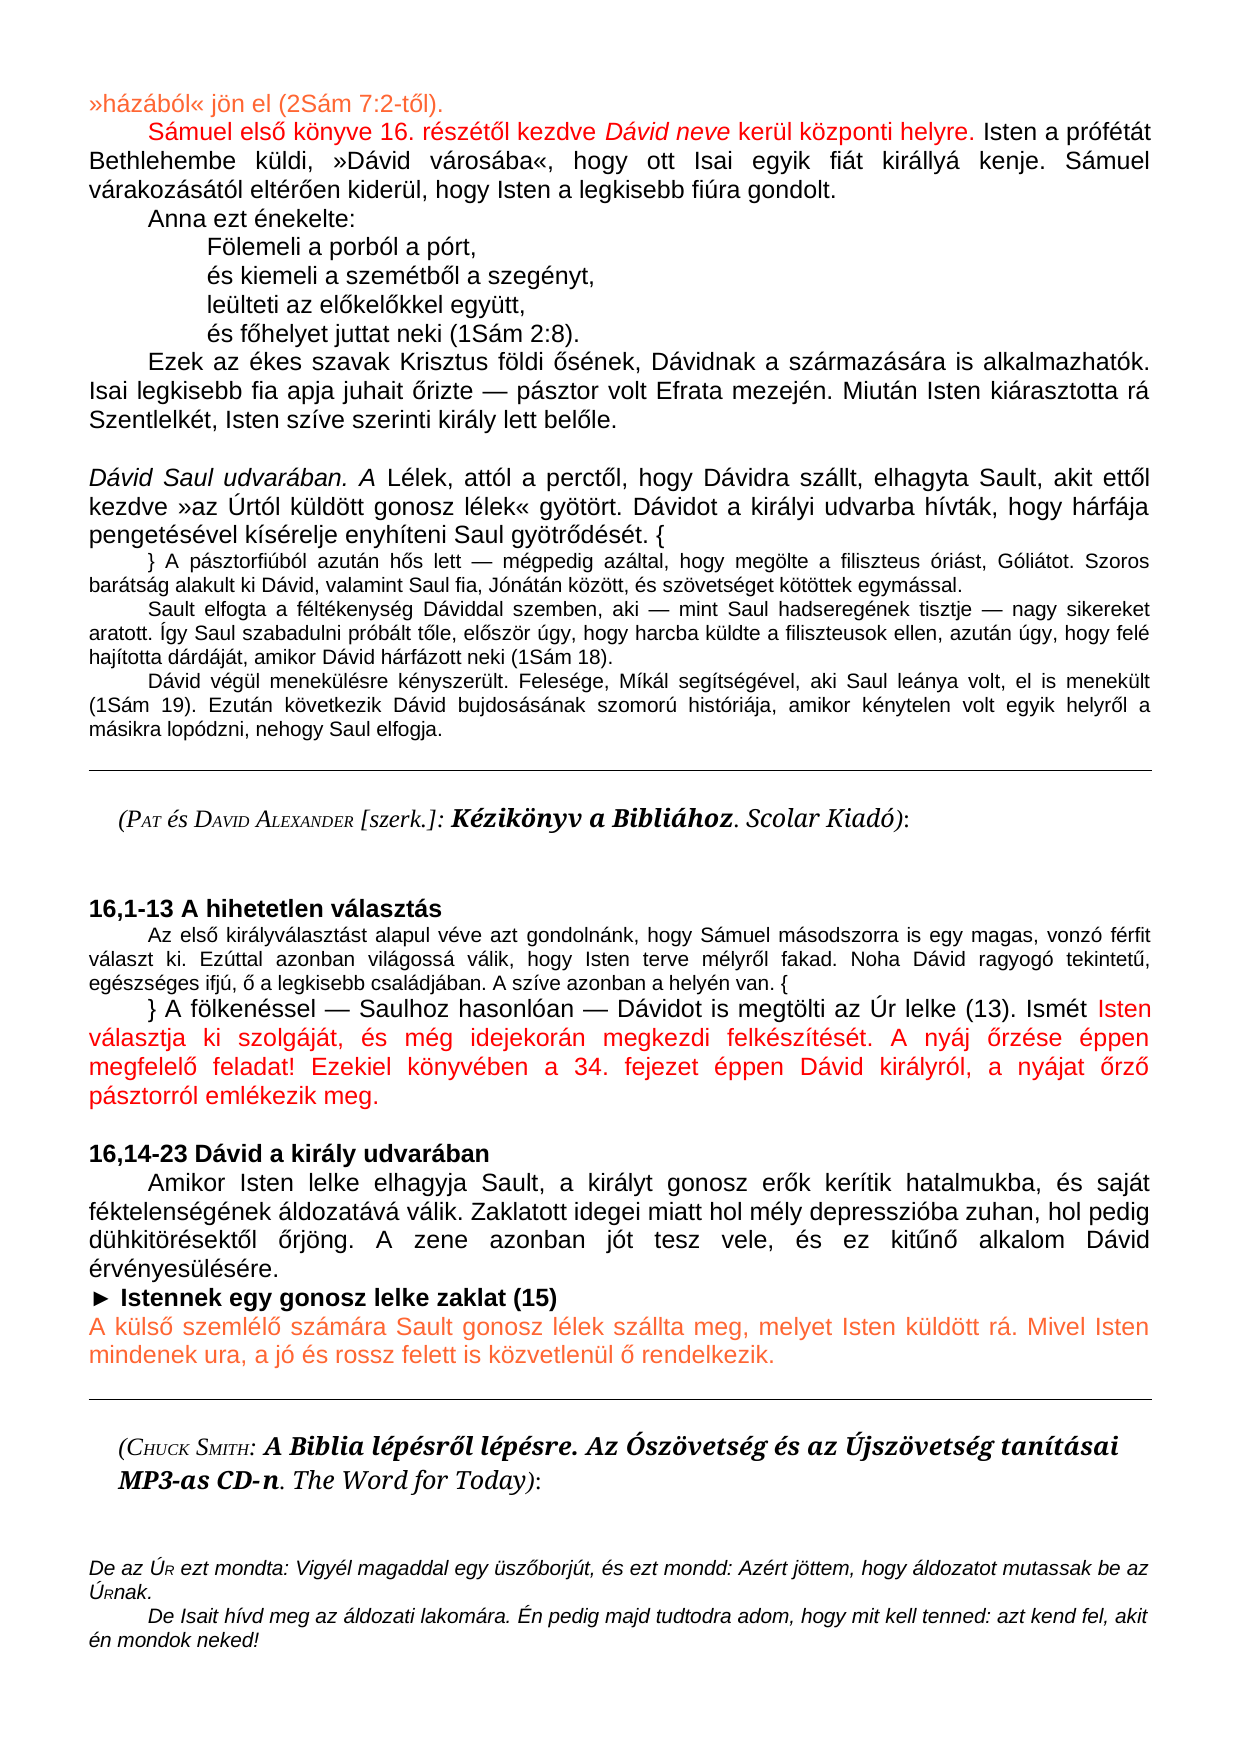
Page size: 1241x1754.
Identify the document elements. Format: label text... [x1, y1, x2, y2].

text (Pat és David Alexander [szerk.]: Kézikönyv a Bibliához. Scolar Kiadó): [88, 771, 1152, 864]
text Az első királyválasztást alapul véve azt gondolnánk, hogy Sámuel másodszorra is egy magas, vonzó férfit választ ki. Ezúttal azonban világossá válik, hogy Isten terve mélyről fakad. Noha Dávid ragyogó tekintetű, egészséges ifjú, ő a legkisebb családjában. A szíve azonban a helyén van. { [88, 923, 1152, 994]
text 16,1-13 A hihetetlen választás [88, 894, 1152, 923]
text } A fölkenéssel — Saulhoz hasonlóan — Dávidot is megtölti az Úr lelke (13). Ismét Isten választja ki szolgáját, és még idejekorán megkezdi felkészítését. A nyáj őrzése éppen megfelelő feladat! Ezekiel könyvében a 34. fejezet éppen Dávid királyról, a nyájat őrző pásztorról emlékezik meg. [88, 994, 1152, 1109]
text Dávid Saul udvarában. A Lélek, attól a perctől, hogy Dávidra szállt, elhagyta Sault, akit ettől kezdve »az Úrtól küldött gonosz lélek« gyötört. Dávidot a királyi udvarba hívták, hogy hárfája pengetésével kísérelje enyhíteni Saul gyötrődését. { [88, 463, 1152, 549]
text Sault elfogta a féltékenység Dáviddal szemben, aki — mint Saul hadseregének tisztje — nagy sikereket aratott. Így Saul szabadulni próbált tőle, először úgy, hogy harcba küldte a filiszteusok ellen, azután úgy, hogy felé hajította dárdáját, amikor Dávid hárfázott neki (1Sám 18). [88, 597, 1152, 669]
text Ezek az ékes szavak Krisztus földi ősének, Dávidnak a származására is alkalmazhatók. Isai legkisebb fia apja juhait őrizte — pásztor volt Efrata mezején. Miután Isten kiárasztotta rá Szentlelkét, Isten szíve szerinti király lett belőle. [88, 347, 1152, 433]
text ► Istennek egy gonosz lelke zaklat (15) [88, 1283, 1152, 1311]
text } A pásztorfiúból azután hős lett — mégpedig azáltal, hogy megölte a filiszteus óriást, Góliátot. Szoros barátság alakult ki Dávid, valamint Saul fia, Jónátán között, és szövetséget kötöttek egymással. [88, 549, 1152, 597]
text A külső szemlélő számára Sault gonosz lélek szállta meg, melyet Isten küldött rá. Mivel Isten mindenek ura, a jó és rossz felett is közvetlenül ő rendelkezik. [88, 1311, 1152, 1369]
text (Chuck Smith: A Biblia lépésről lépésre. Az Ószövetség és az Újszövetség tanításai MP3-as CD‑n. The Word for Today): [88, 1400, 1152, 1526]
text Amikor Isten lelke elhagyja Sault, a királyt gonosz erők kerítik hatalmukba, és saját féktelenségének áldozatává válik. Zaklatott idegei miatt hol mély depresszióba zuhan, hol pedig dühkitörésektől őrjöng. A zene azonban jót tesz vele, és ez kitűnő alkalom Dávid érvényesülésére. [88, 1168, 1152, 1283]
text Anna ezt énekelte: [88, 203, 1152, 232]
text 16,14-23 Dávid a király udvarában [88, 1139, 1152, 1168]
text De az Úr ezt mondta: Vigyél magaddal egy üszőborjút, és ezt mondd: Azért jöttem, hogy áldozatot mutassak be az Úrnak. [88, 1556, 1152, 1604]
text »házából« jön el (2Sám 7:2-től). [88, 88, 1152, 117]
text Fölemeli a porból a pórt, és kiemeli a szemétből a szegényt, leülteti az előkelőkkel együtt, és főhelyet juttat neki (1Sám 2:8). [207, 232, 1152, 347]
text Sámuel első könyve 16. részétől kezdve Dávid neve kerül központi helyre. Isten a prófétát Bethlehembe küldi, »Dávid városába«, hogy ott Isai egyik fiát királlyá kenje. Sámuel várakozásától eltérően kiderül, hogy Isten a legkisebb fiúra gondolt. [88, 117, 1152, 203]
text De Isait hívd meg az áldozati lakomára. Én pedig majd tudtodra adom, hogy mit kell tenned: azt kend fel, akit én mondok neked! [88, 1604, 1152, 1652]
text Dávid végül menekülésre kényszerült. Felesége, Míkál segítségével, aki Saul leánya volt, el is menekült (1Sám 19). Ezután következik Dávid bujdosásának szomorú históriája, amikor kénytelen volt egyik helyről a másikra lopódzni, nehogy Saul elfogja. [88, 669, 1152, 741]
